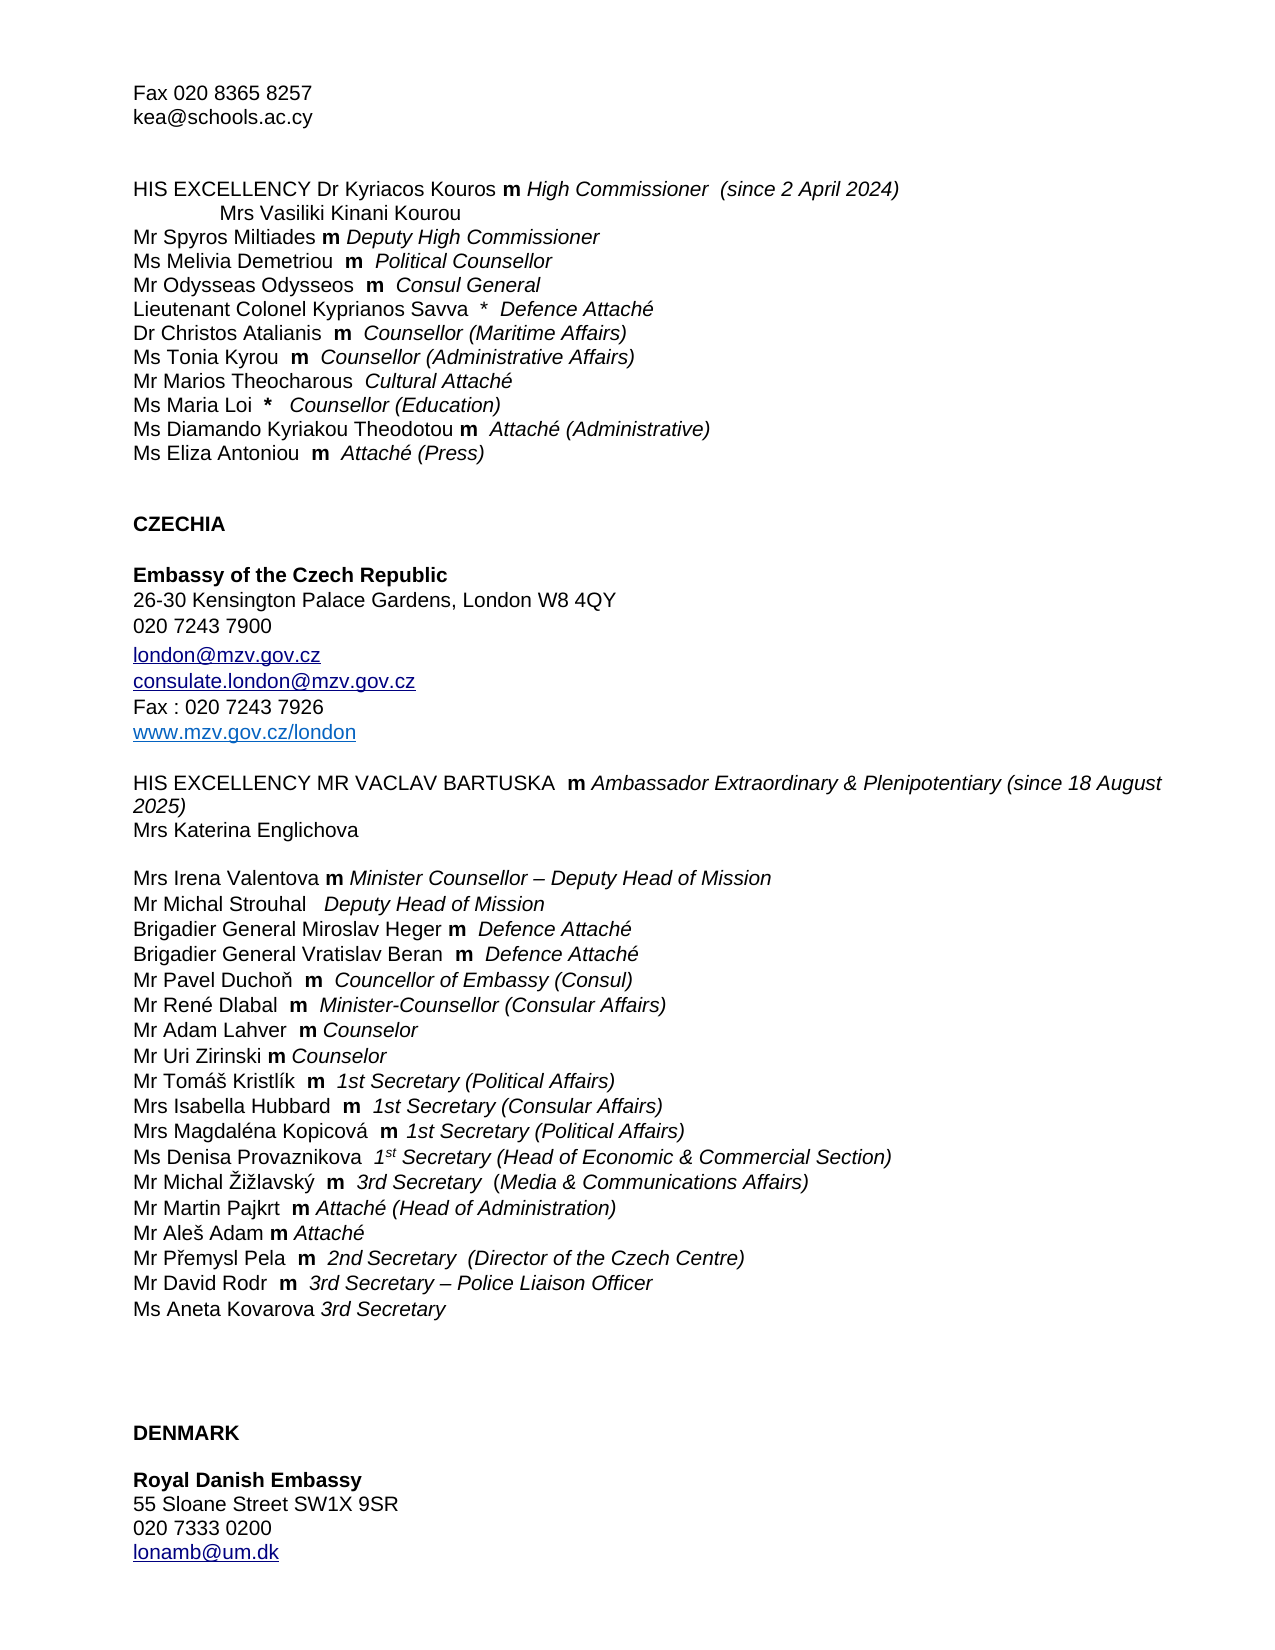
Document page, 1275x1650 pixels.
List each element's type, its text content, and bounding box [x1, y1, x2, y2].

text 020 7243 7900 [133, 613, 1181, 637]
text 55 Sloane Street SW1X 9SR [133, 1492, 1181, 1516]
text Mr Pavel Duchoň m Councellor of Embassy (Consul) [133, 967, 1181, 991]
text Ms Denisa Provaznikova 1st Secretary (Head of Economic & Commercial Section) [133, 1145, 1181, 1169]
text Ms Tonia Kyrou m Counsellor (Administrative Affairs) [133, 344, 1181, 368]
text HIS EXCELLENCY Dr Kyriacos Kouros m High Commissioner (since 2 April 2024) [133, 177, 1181, 201]
text Mr Adam Lahver m Counselor [133, 1018, 1181, 1042]
text Mr Přemysl Pela m 2nd Secretary (Director of the Czech Centre) [133, 1246, 1181, 1270]
text consulate.london@mzv.gov.cz [133, 669, 1181, 693]
text Mr René Dlabal m Minister-Counsellor (Consular Affairs) [133, 993, 1181, 1017]
text HIS EXCELLENCY MR VACLAV BARTUSKA m Ambassador Extraordinary & Plenipotentiary (since 18 August 2025) [133, 770, 1181, 818]
text CZECHIA [133, 512, 1181, 536]
text Mrs Katerina Englichova [133, 818, 1181, 842]
text Mrs Irena Valentova m Minister Counsellor – Deputy Head of Mission [133, 866, 1181, 890]
text Mr Aleš Adam m Attaché [133, 1221, 1181, 1244]
subtitle DENMARK [133, 1420, 1181, 1444]
text Ms Maria Loi * Counsellor (Education) [133, 392, 1181, 416]
text Mrs Isabella Hubbard m 1st Secretary (Consular Affairs) [133, 1094, 1181, 1118]
text 020 7333 0200 [133, 1516, 1181, 1540]
text Mr Martin Pajkrt m Attaché (Head of Administration) [133, 1195, 1181, 1219]
text Fax 020 8365 8257 [133, 81, 1181, 105]
text Royal Danish Embassy [133, 1468, 1181, 1492]
text www.mzv.gov.cz/london [133, 720, 1181, 744]
text Mr Michal Žižlavský m 3rd Secretary (Media & Communications Affairs) [133, 1170, 1181, 1194]
text Ms Aneta Kovarova 3rd Secretary [133, 1297, 1181, 1321]
text Lieutenant Colonel Kyprianos Savva * Defence Attaché [133, 297, 1181, 321]
text Mr Michal Strouhal Deputy Head of Mission [133, 892, 1181, 916]
text Mr Odysseas Odysseos m Consul General [133, 273, 1181, 297]
text Mr Uri Zirinski m Counselor [133, 1043, 1181, 1067]
text Brigadier General Miroslav Heger m Defence Attaché [133, 917, 1181, 941]
text london@mzv.gov.cz [133, 639, 1181, 667]
text Ms Eliza Antoniou m Attaché (Press) [133, 440, 1181, 464]
text Mrs Vasiliki Kinani Kourou [133, 201, 1181, 225]
text Ms Diamando Kyriakou Theodotou m Attaché (Administrative) [133, 416, 1181, 440]
text Ms Melivia Demetriou m Political Counsellor [133, 249, 1181, 273]
text Mr Marios Theocharous Cultural Attaché [133, 368, 1181, 392]
text Embassy of the Czech Republic [133, 563, 1181, 587]
text Brigadier General Vratislav Beran m Defence Attaché [133, 942, 1181, 966]
text Mrs Magdaléna Kopicová m 1st Secretary (Political Affairs) [133, 1119, 1181, 1143]
text 26-30 Kensington Palace Gardens, London W8 4QY [133, 588, 1181, 612]
text Mr David Rodr m 3rd Secretary – Police Liaison Officer [133, 1271, 1181, 1295]
text Mr Tomáš Kristlík m 1st Secretary (Political Affairs) [133, 1069, 1181, 1093]
text lonamb@um.dk [133, 1540, 1181, 1564]
text Mr Spyros Miltiades m Deputy High Commissioner [133, 225, 1181, 249]
text kea@schools.ac.cy [133, 105, 1181, 129]
text Dr Christos Atalianis m Counsellor (Maritime Affairs) [133, 321, 1181, 344]
text Fax : 020 7243 7926 [133, 694, 1181, 718]
